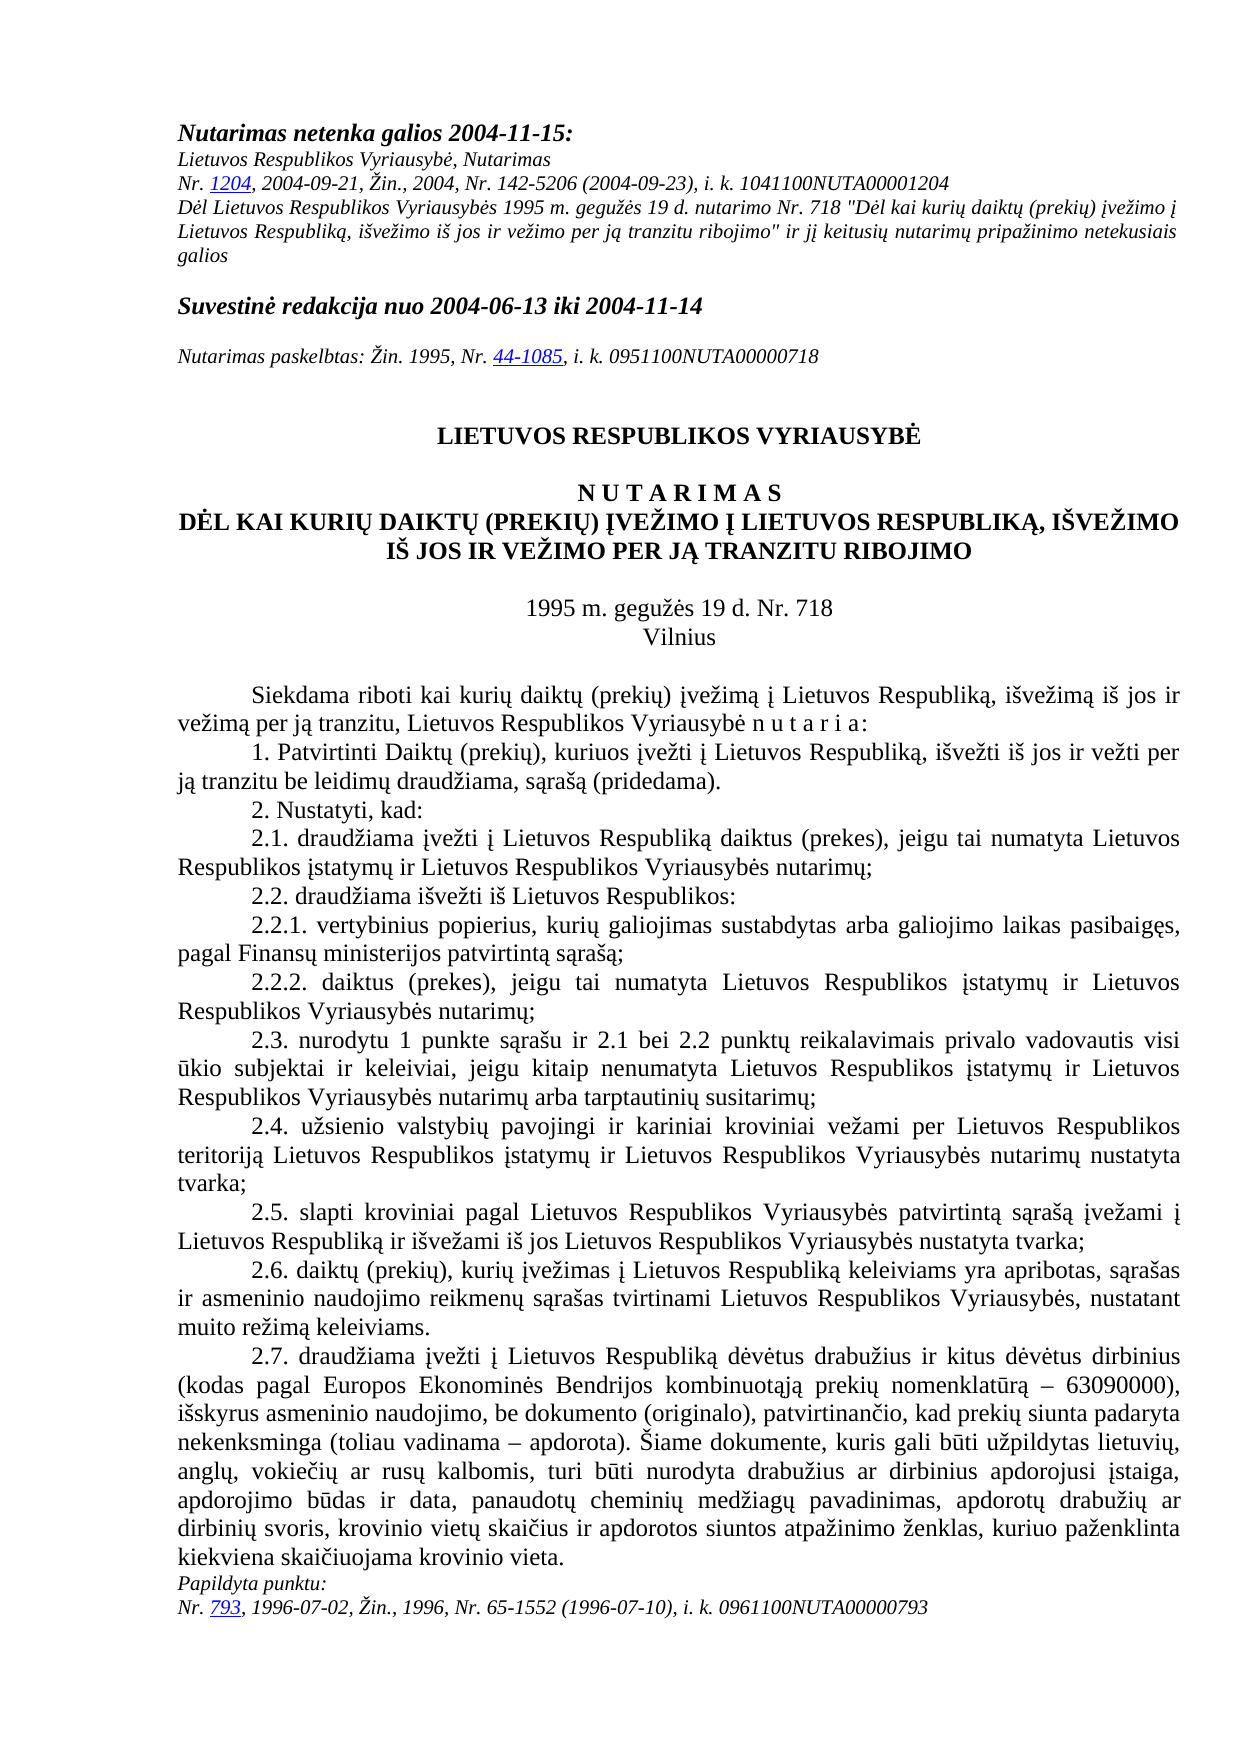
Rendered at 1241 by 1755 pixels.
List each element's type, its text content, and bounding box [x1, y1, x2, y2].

text 2.2.2. daiktus (prekes), jeigu tai numatyta Lietuvos Respublikos įstatymų ir Lietuvos Respublikos Vyriausybės nutarimų; [177, 967, 1181, 1025]
text Nr. 1204, 2004-09-21, Žin., 2004, Nr. 142-5206 (2004-09-23), i. k. 1041100NUTA00001204 [177, 171, 1181, 195]
text Dėl Lietuvos Respublikos Vyriausybės 1995 m. gegužės 19 d. nutarimo Nr. 718 "Dėl kai kurių daiktų (prekių) įvežimo į Lietuvos Respubliką, išvežimo iš jos ir vežimo per ją tranzitu ribojimo" ir jį keitusių nutarimų pripažinimo netekusiais galios [177, 195, 1181, 267]
text 2.2. draudžiama išvežti iš Lietuvos Respublikos: [177, 881, 1181, 910]
text 2.4. užsienio valstybių pavojingi ir kariniai kroviniai vežami per Lietuvos Respublikos teritoriją Lietuvos Respublikos įstatymų ir Lietuvos Respublikos Vyriausybės nutarimų nustatyta tvarka; [177, 1111, 1181, 1197]
text Papildyta punktu: [177, 1571, 1181, 1595]
text Nr. 793, 1996-07-02, Žin., 1996, Nr. 65-1552 (1996-07-10), i. k. 0961100NUTA00000793 [177, 1595, 1181, 1619]
text Lietuvos Respublikos Vyriausybė, Nutarimas [177, 147, 1181, 171]
text 2.7. draudžiama įvežti į Lietuvos Respubliką dėvėtus drabužius ir kitus dėvėtus dirbinius (kodas pagal Europos Ekonominės Bendrijos kombinuotąją prekių nomenklatūrą – 63090000), išskyrus asmeninio naudojimo, be dokumento (originalo), patvirtinančio, kad prekių siunta padaryta nekenksminga (toliau vadinama – apdorota). Šiame dokumente, kuris gali būti užpildytas lietuvių, anglų, vokiečių ar rusų kalbomis, turi būti nurodyta drabužius ar dirbinius apdorojusi įstaiga, apdorojimo būdas ir data, panaudotų cheminių medžiagų pavadinimas, apdorotų drabužių ar dirbinių svoris, krovinio vietų skaičius ir apdorotos siuntos atpažinimo ženklas, kuriuo paženklinta kiekviena skaičiuojama krovinio vieta. [177, 1341, 1181, 1571]
text Nutarimas paskelbtas: Žin. 1995, Nr. 44-1085, i. k. 0951100NUTA00000718 [177, 344, 1181, 368]
text 2.5. slapti kroviniai pagal Lietuvos Respublikos Vyriausybės patvirtintą sąrašą įvežami į Lietuvos Respubliką ir išvežami iš jos Lietuvos Respublikos Vyriausybės nustatyta tvarka; [177, 1197, 1181, 1255]
text LIETUVOS RESPUBLIKOS VYRIAUSYBĖ [177, 421, 1181, 450]
text Nutarimas netenka galios 2004-11-15: [177, 118, 1181, 147]
text N U T A R I M A S [177, 478, 1181, 507]
text 2.6. daiktų (prekių), kurių įvežimas į Lietuvos Respubliką keleiviams yra apribotas, sąrašas ir asmeninio naudojimo reikmenų sąrašas tvirtinami Lietuvos Respublikos Vyriausybės, nustatant muito režimą keleiviams. [177, 1255, 1181, 1341]
text 1995 m. gegužės 19 d. Nr. 718 [177, 593, 1181, 622]
text Suvestinė redakcija nuo 2004-06-13 iki 2004-11-14 [177, 291, 1181, 320]
text DĖL KAI KURIŲ DAIKTŲ (PREKIŲ) ĮVEŽIMO Į LIETUVOS RESPUBLIKĄ, IŠVEŽIMO IŠ JOS IR VEŽIMO PER JĄ TRANZITU RIBOJIMO [177, 507, 1181, 565]
text 2.2.1. vertybinius popierius, kurių galiojimas sustabdytas arba galiojimo laikas pasibaigęs, pagal Finansų ministerijos patvirtintą sąrašą; [177, 910, 1181, 967]
text Siekdama riboti kai kurių daiktų (prekių) įvežimą į Lietuvos Respubliką, išvežimą iš jos ir vežimą per ją tranzitu, Lietuvos Respublikos Vyriausybė nutaria: [177, 680, 1181, 737]
text 2.3. nurodytu 1 punkte sąrašu ir 2.1 bei 2.2 punktų reikalavimais privalo vadovautis visi ūkio subjektai ir keleiviai, jeigu kitaip nenumatyta Lietuvos Respublikos įstatymų ir Lietuvos Respublikos Vyriausybės nutarimų arba tarptautinių susitarimų; [177, 1025, 1181, 1111]
text 2. Nustatyti, kad: [177, 795, 1181, 823]
text 1. Patvirtinti Daiktų (prekių), kuriuos įvežti į Lietuvos Respubliką, išvežti iš jos ir vežti per ją tranzitu be leidimų draudžiama, sąrašą (pridedama). [177, 737, 1181, 795]
text Vilnius [177, 622, 1181, 651]
text 2.1. draudžiama įvežti į Lietuvos Respubliką daiktus (prekes), jeigu tai numatyta Lietuvos Respublikos įstatymų ir Lietuvos Respublikos Vyriausybės nutarimų; [177, 823, 1181, 881]
